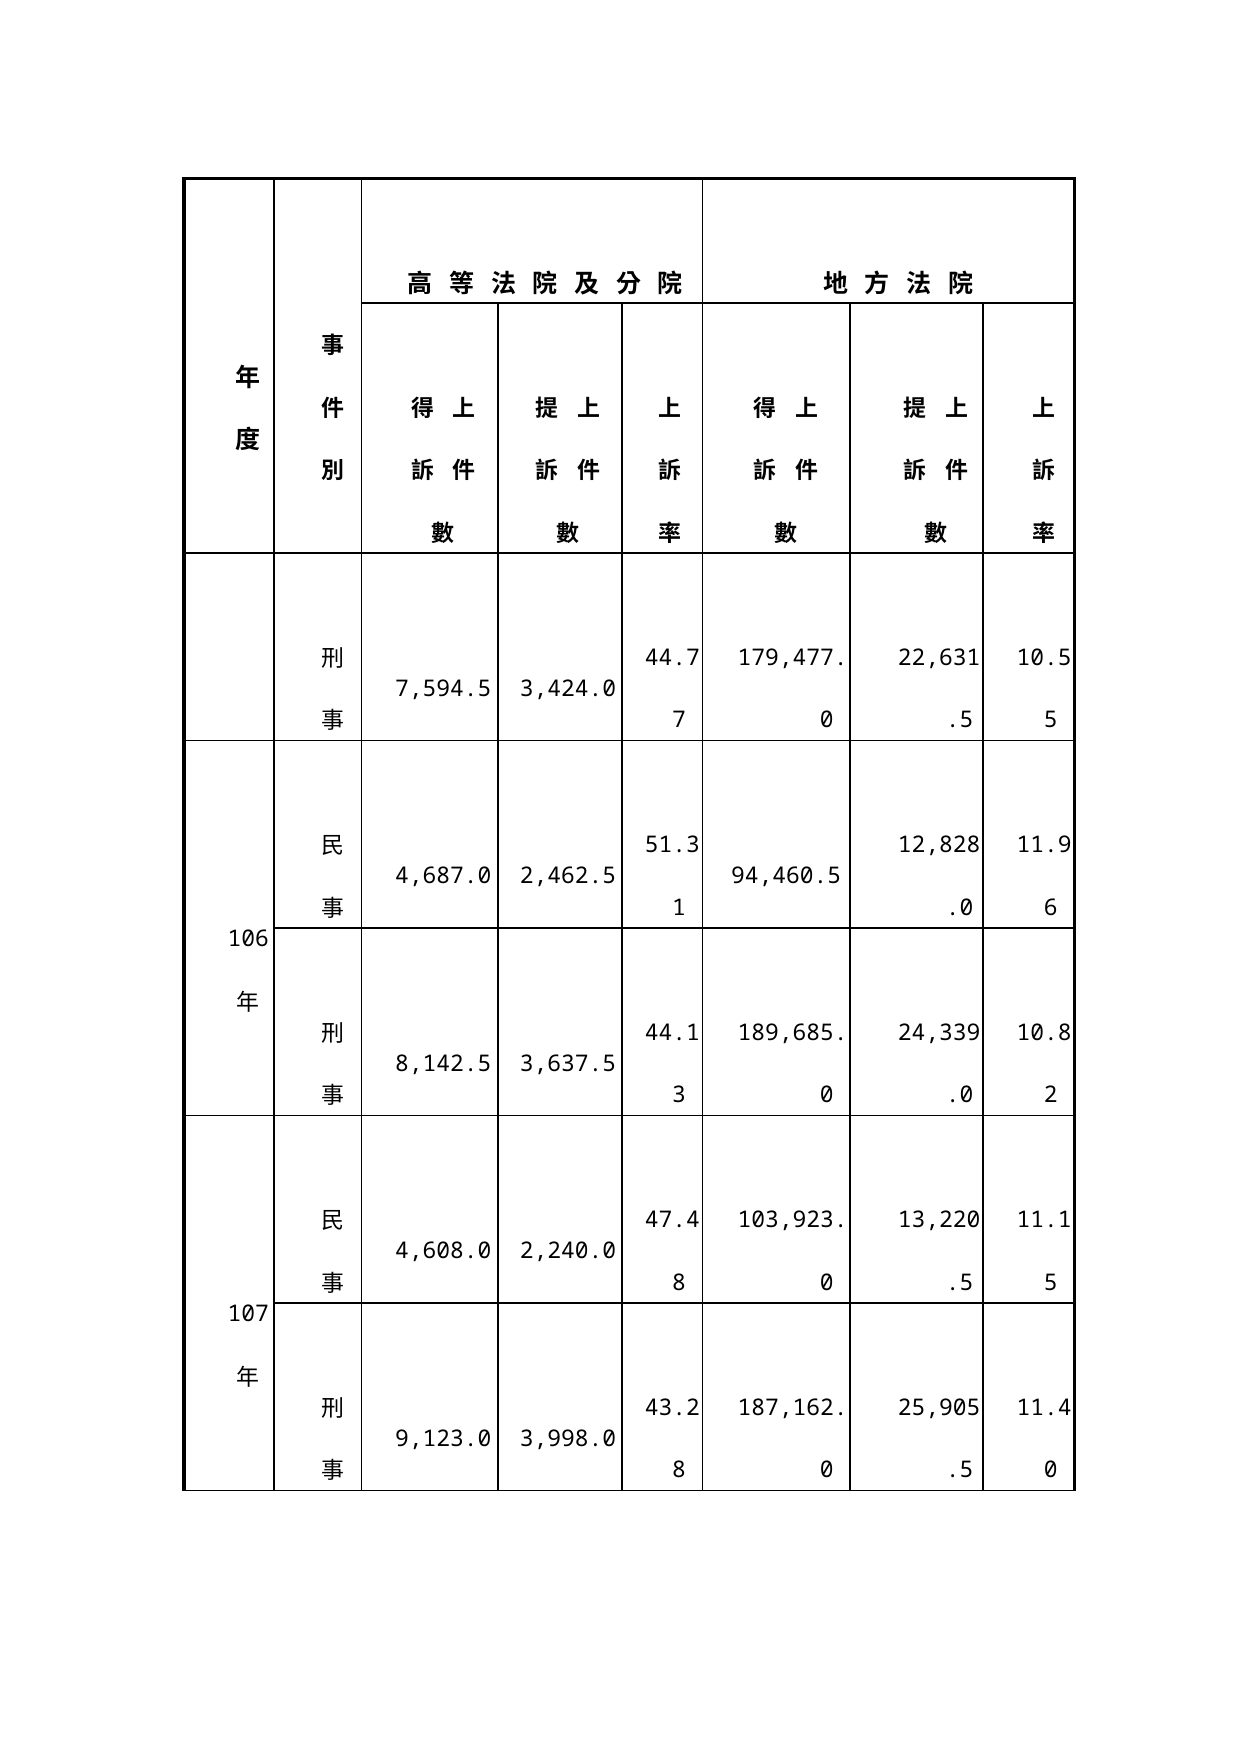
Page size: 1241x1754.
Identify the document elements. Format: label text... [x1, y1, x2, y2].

table_cell 94,460.5 [703, 741, 849, 927]
table_cell 3,424.0 [499, 554, 621, 740]
table_cell 得上訴件數 [362, 304, 497, 552]
table_header 地方法院 [703, 180, 1073, 302]
table_cell 187,162.0 [703, 1304, 849, 1490]
table_cell 民事 [275, 1116, 361, 1302]
table_cell 179,477.0 [703, 554, 849, 740]
table_cell 7,594.5 [362, 554, 497, 740]
table_cell 提上訴件數 [499, 304, 621, 552]
table_cell 得上訴件數 [703, 304, 849, 552]
table_cell 2,462.5 [499, 741, 621, 927]
table_cell 43.28 [623, 1304, 702, 1490]
table_header 高等法院及分院 [362, 180, 702, 302]
table_cell 51.31 [623, 741, 702, 927]
table_cell 22,631.5 [851, 554, 982, 740]
table_cell 刑事 [275, 1304, 361, 1490]
table_cell 上訴率 [984, 304, 1073, 552]
table_cell 25,905.5 [851, 1304, 982, 1490]
table_cell 11.15 [984, 1116, 1073, 1302]
table_cell 44.13 [623, 929, 702, 1115]
table_cell 47.48 [623, 1116, 702, 1302]
table_cell 上訴率 [623, 304, 702, 552]
table_cell 107年 [186, 1116, 273, 1490]
table_cell 106年 [186, 741, 273, 1115]
table_cell 4,608.0 [362, 1116, 497, 1302]
table_cell 3,637.5 [499, 929, 621, 1115]
table_cell 11.96 [984, 741, 1073, 927]
table_cell 8,142.5 [362, 929, 497, 1115]
table_cell 提上訴件數 [851, 304, 982, 552]
table_cell 10.55 [984, 554, 1073, 740]
table_cell 13,220.5 [851, 1116, 982, 1302]
table_cell 44.77 [623, 554, 702, 740]
table_cell 4,687.0 [362, 741, 497, 927]
table_cell 11.40 [984, 1304, 1073, 1490]
table_cell [186, 554, 273, 740]
table_cell 189,685.0 [703, 929, 849, 1115]
table_cell 2,240.0 [499, 1116, 621, 1302]
table_cell 民事 [275, 741, 361, 927]
table_cell 103,923.0 [703, 1116, 849, 1302]
table_cell 9,123.0 [362, 1304, 497, 1490]
table_cell 刑事 [275, 554, 361, 740]
table_cell 12,828.0 [851, 741, 982, 927]
table_header 事件別 [275, 180, 361, 552]
table_header 年度 [186, 180, 273, 552]
table_cell 24,339.0 [851, 929, 982, 1115]
table_cell 刑事 [275, 929, 361, 1115]
table_cell 10.82 [984, 929, 1073, 1115]
table_cell 3,998.0 [499, 1304, 621, 1490]
